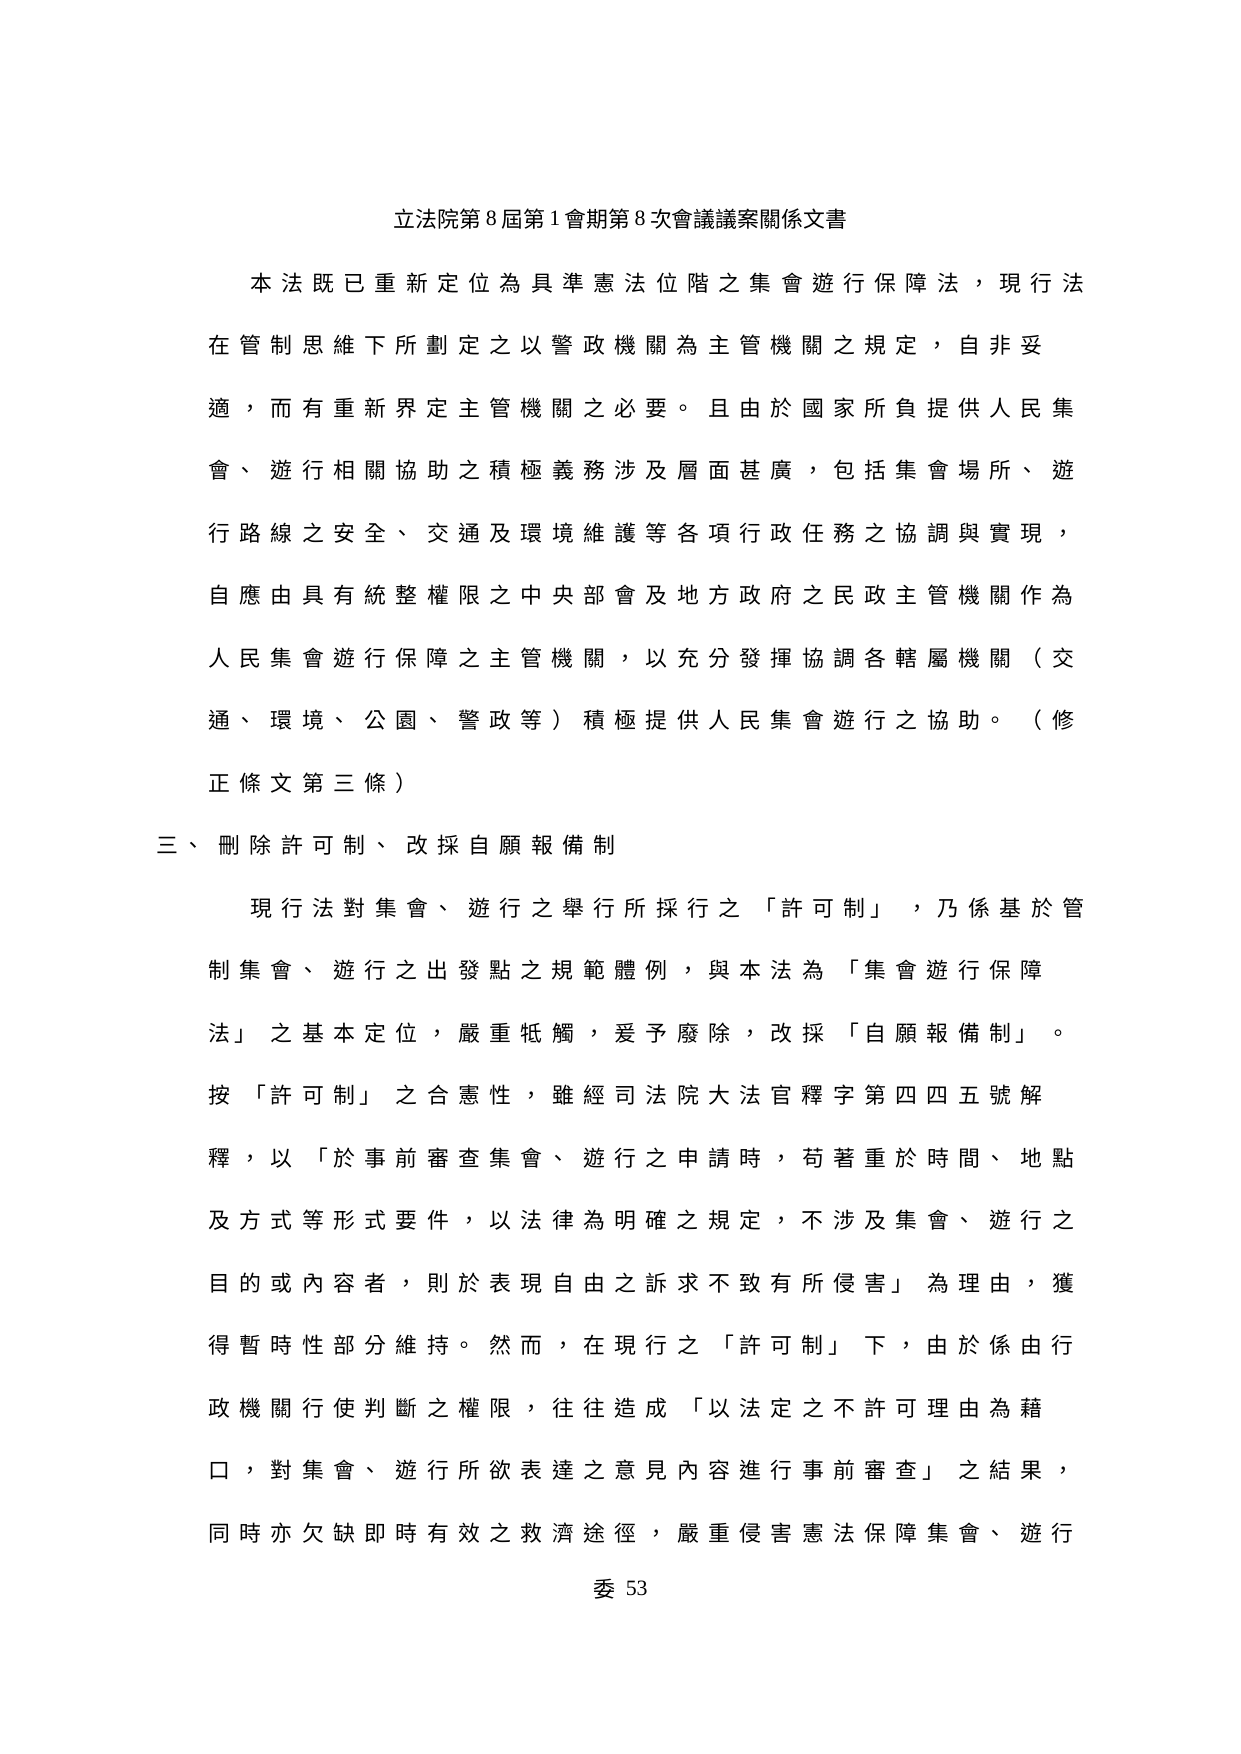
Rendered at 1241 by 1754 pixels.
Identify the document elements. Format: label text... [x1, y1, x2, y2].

text 三、刪除許可制、改採自願報備制 [151, 813, 1089, 875]
text 現行法對集會、遊行之舉行所採行之「許可制」，乃係基於管制集會、遊行之出發點之規範體例，與本法為「集會遊行保障法」之基本定位，嚴重牴觸，爰予廢除，改採「自願報備制」。按「許可制」之合憲性，雖經司法院大法官釋字第四四五號解釋，以「於事前審查集會、遊行之申請時，苟著重於時間、地點及方式等形式要件，以法律為明確之規定，不涉及集會、遊行之目的或內容者，則於表現自由之訴求不致有所侵害」為理由，獲得暫時性部分維持。然而，在現行之「許可制」下，由於係由行政機關行使判斷之權限，往往造成「以法定之不許可理由為藉口，對集會、遊行所欲表達之意見內容進行事前審查」之結果，同時亦欠缺即時有效之救濟途徑，嚴重侵害憲法保障集會、遊行 [195, 875, 1089, 1563]
text 本法既已重新定位為具準憲法位階之集會遊行保障法，現行法在管制思維下所劃定之以警政機關為主管機關之規定，自非妥適，而有重新界定主管機關之必要。且由於國家所負提供人民集會、遊行相關協助之積極義務涉及層面甚廣，包括集會場所、遊行路線之安全、交通及環境維護等各項行政任務之協調與實現，自應由具有統整權限之中央部會及地方政府之民政主管機關作為人民集會遊行保障之主管機關，以充分發揮協調各轄屬機關（交通、環境、公園、警政等）積極提供人民集會遊行之協助。（修正條文第三條） [195, 250, 1089, 813]
